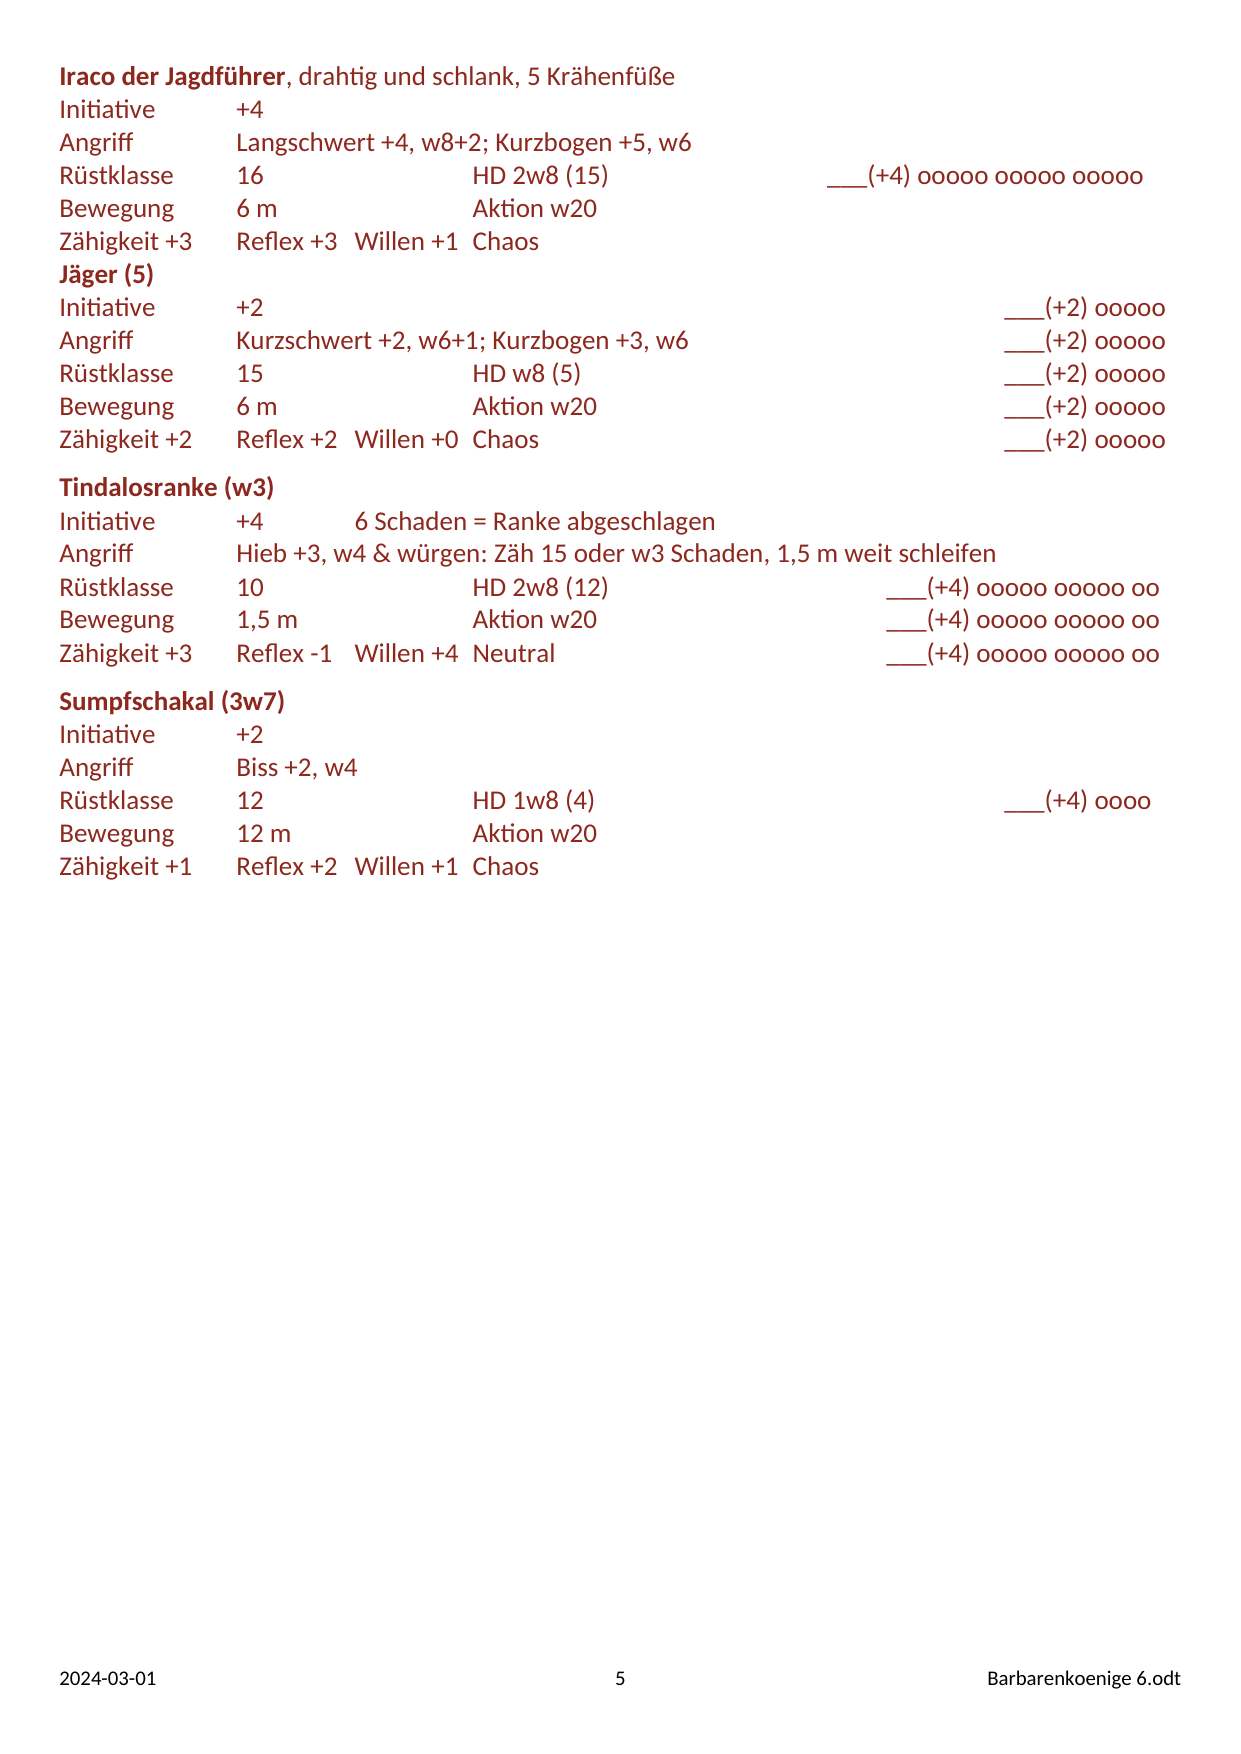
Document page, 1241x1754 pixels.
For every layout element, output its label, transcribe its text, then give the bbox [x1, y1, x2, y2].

text Rüstklasse 10 HD 2w8 (12) ___(+4) ooooo ooooo oo [59, 570, 1181, 603]
text Zähigkeit +3 Reflex -1 Willen +4 Neutral ___(+4) ooooo ooooo oo [59, 636, 1181, 669]
text Initiative +4 6 Schaden = Ranke abgeschlagen [59, 504, 1181, 537]
text Tindalosranke (w3) [59, 471, 1181, 504]
text Initiative +2 ___(+2) ooooo [59, 290, 1181, 323]
text Sumpfschakal (3w7) [59, 684, 1181, 717]
text Angriff Langschwert +4, w8+2; Kurzbogen +5, w6 [59, 125, 1181, 158]
text Zähigkeit +2 Reflex +2 Willen +0 Chaos ___(+2) ooooo [59, 422, 1181, 455]
text Initiative +2 [59, 717, 1181, 750]
text Iraco der Jagdführer, drahtig und schlank, 5 Krähenfüße [59, 59, 1181, 92]
text Zähigkeit +3 Reflex +3 Willen +1 Chaos [59, 224, 1181, 257]
text Rüstklasse 12 HD 1w8 (4) ___(+4) oooo [59, 783, 1181, 816]
text Bewegung 1,5 m Aktion w20 ___(+4) ooooo ooooo oo [59, 603, 1181, 636]
text Rüstklasse 15 HD w8 (5) ___(+2) ooooo [59, 356, 1181, 389]
text Angriff Kurzschwert +2, w6+1; Kurzbogen +3, w6 ___(+2) ooooo [59, 323, 1181, 356]
text Angriff Biss +2, w4 [59, 750, 1181, 783]
text Jäger (5) [59, 257, 1181, 290]
text Zähigkeit +1 Reflex +2 Willen +1 Chaos [59, 849, 1181, 882]
text Bewegung 12 m Aktion w20 [59, 816, 1181, 849]
text Bewegung 6 m Aktion w20 ___(+2) ooooo [59, 389, 1181, 422]
text Bewegung 6 m Aktion w20 [59, 191, 1181, 224]
text Initiative +4 [59, 92, 1181, 125]
text Rüstklasse 16 HD 2w8 (15) ___(+4) ooooo ooooo ooooo [59, 158, 1181, 191]
text Angriff Hieb +3, w4 & würgen: Zäh 15 oder w3 Schaden, 1,5 m weit schleifen [59, 537, 1181, 570]
